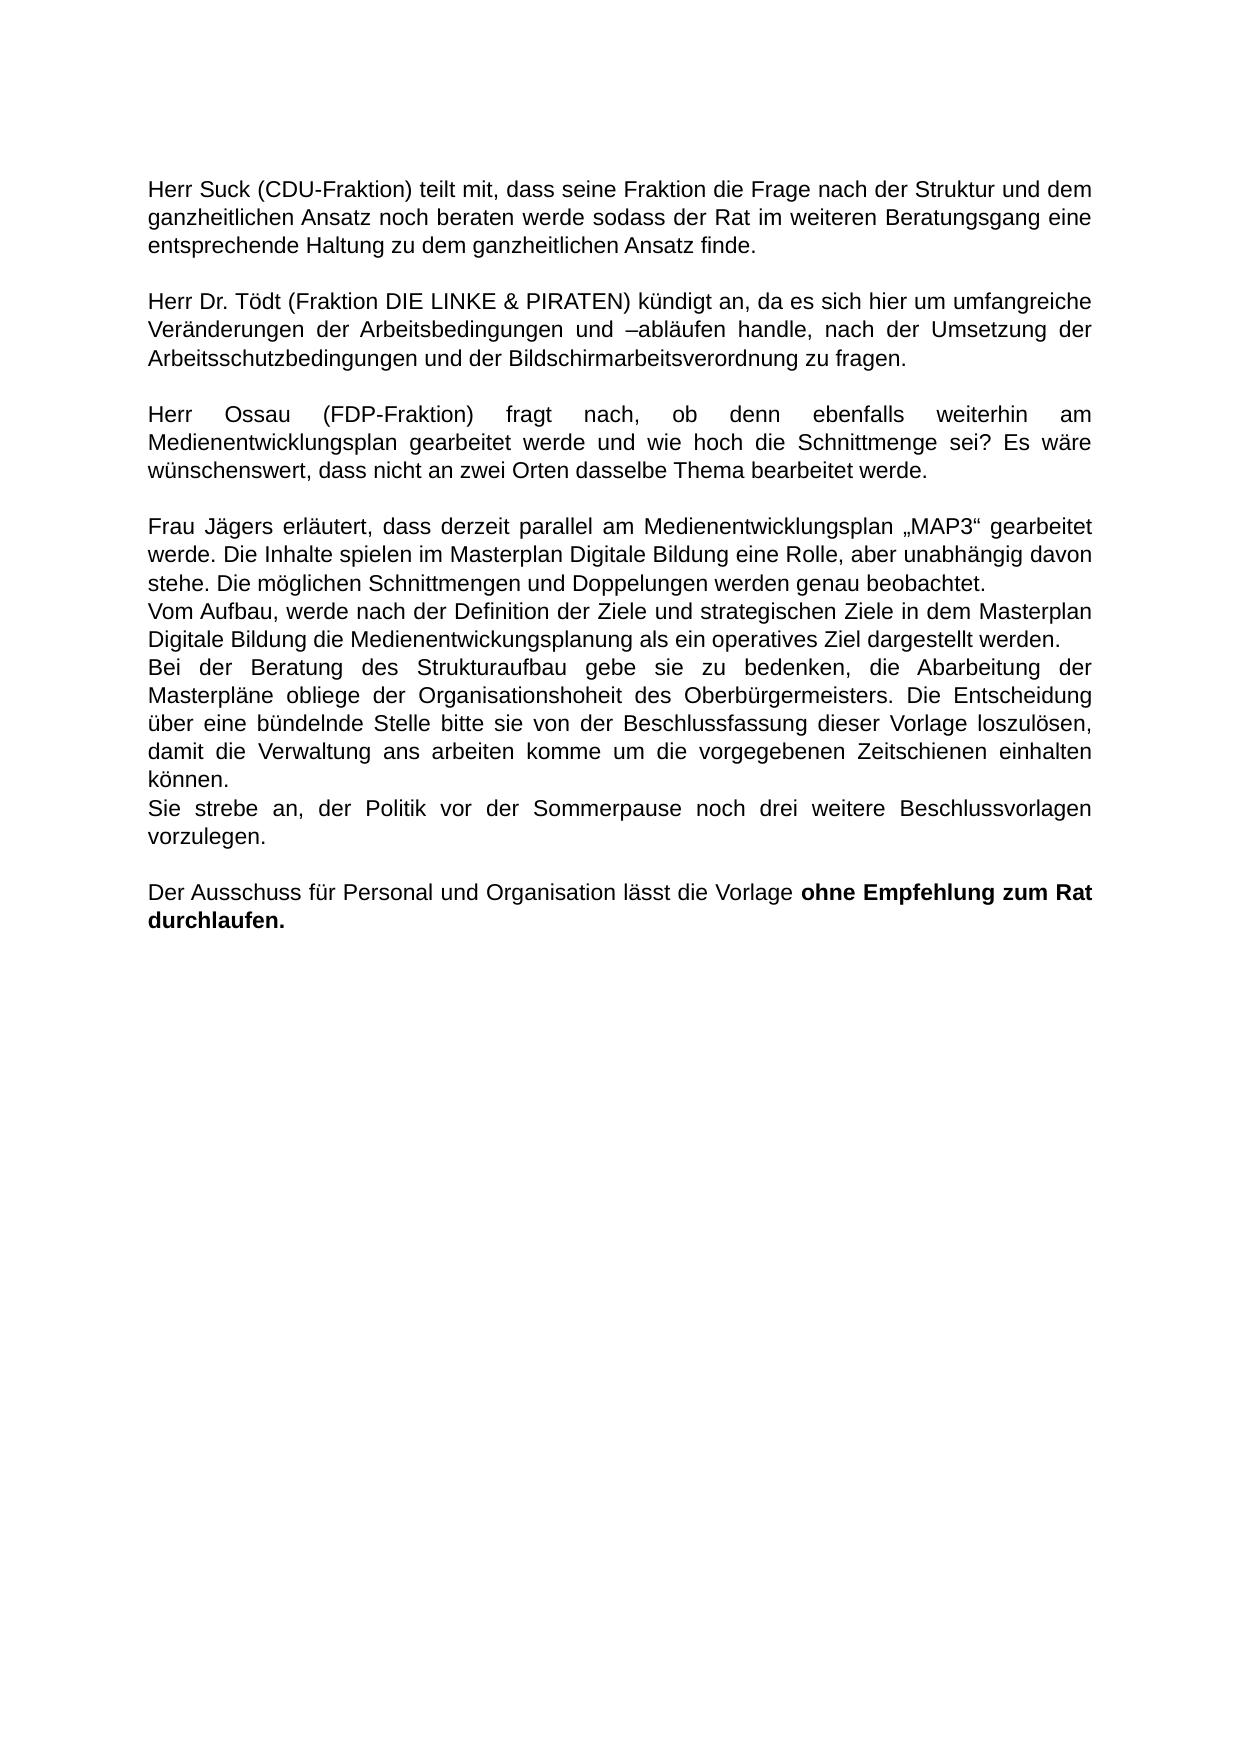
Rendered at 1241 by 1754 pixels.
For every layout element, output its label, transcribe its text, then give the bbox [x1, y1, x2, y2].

text Der Ausschuss für Personal und Organisation lässt die Vorlage ohne Empfehlung zum Rat durchlaufen. [148, 879, 1093, 933]
text Sie strebe an, der Politik vor der Sommerpause noch drei weitere Beschlussvorlagen vorzulegen. [148, 794, 1093, 849]
text Vom Aufbau, werde nach der Definition der Ziele und strategischen Ziele in dem Masterplan Digitale Bildung die Medienentwickungsplanung als ein operatives Ziel dargestellt werden. [148, 598, 1093, 652]
text Bei der Beratung des Strukturaufbau gebe sie zu bedenken, die Abarbeitung der Masterpläne obliege der Organisationshoheit des Oberbürgermeisters. Die Entscheidung über eine bündelnde Stelle bitte sie von der Beschlussfassung dieser Vorlage loszulösen, damit die Verwaltung ans arbeiten komme um die vorgegebenen Zeitschienen einhalten können. [148, 654, 1093, 793]
text Herr Dr. Tödt (Fraktion DIE LINKE & PIRATEN) kündigt an, da es sich hier um umfangreiche Veränderungen der Arbeitsbedingungen und –abläufen handle, nach der Umsetzung der Arbeitsschutzbedingungen und der Bildschirmarbeitsverordnung zu fragen. [148, 288, 1093, 371]
text Herr Suck (CDU-Fraktion) teilt mit, dass seine Fraktion die Frage nach der Struktur und dem ganzheitlichen Ansatz noch beraten werde sodass der Rat im weiteren Beratungsgang eine entsprechende Haltung zu dem ganzheitlichen Ansatz finde. [148, 176, 1093, 258]
text Frau Jägers erläutert, dass derzeit parallel am Medienentwicklungsplan „MAP3“ gearbeitet werde. Die Inhalte spielen im Masterplan Digitale Bildung eine Rolle, aber unabhängig davon stehe. Die möglichen Schnittmengen und Doppelungen werden genau beobachtet. [148, 513, 1093, 596]
text Herr Ossau (FDP-Fraktion) fragt nach, ob denn ebenfalls weiterhin am Medienentwicklungsplan gearbeitet werde und wie hoch die Schnittmenge sei? Es wäre wünschenswert, dass nicht an zwei Orten dasselbe Thema bearbeitet werde. [148, 401, 1093, 483]
